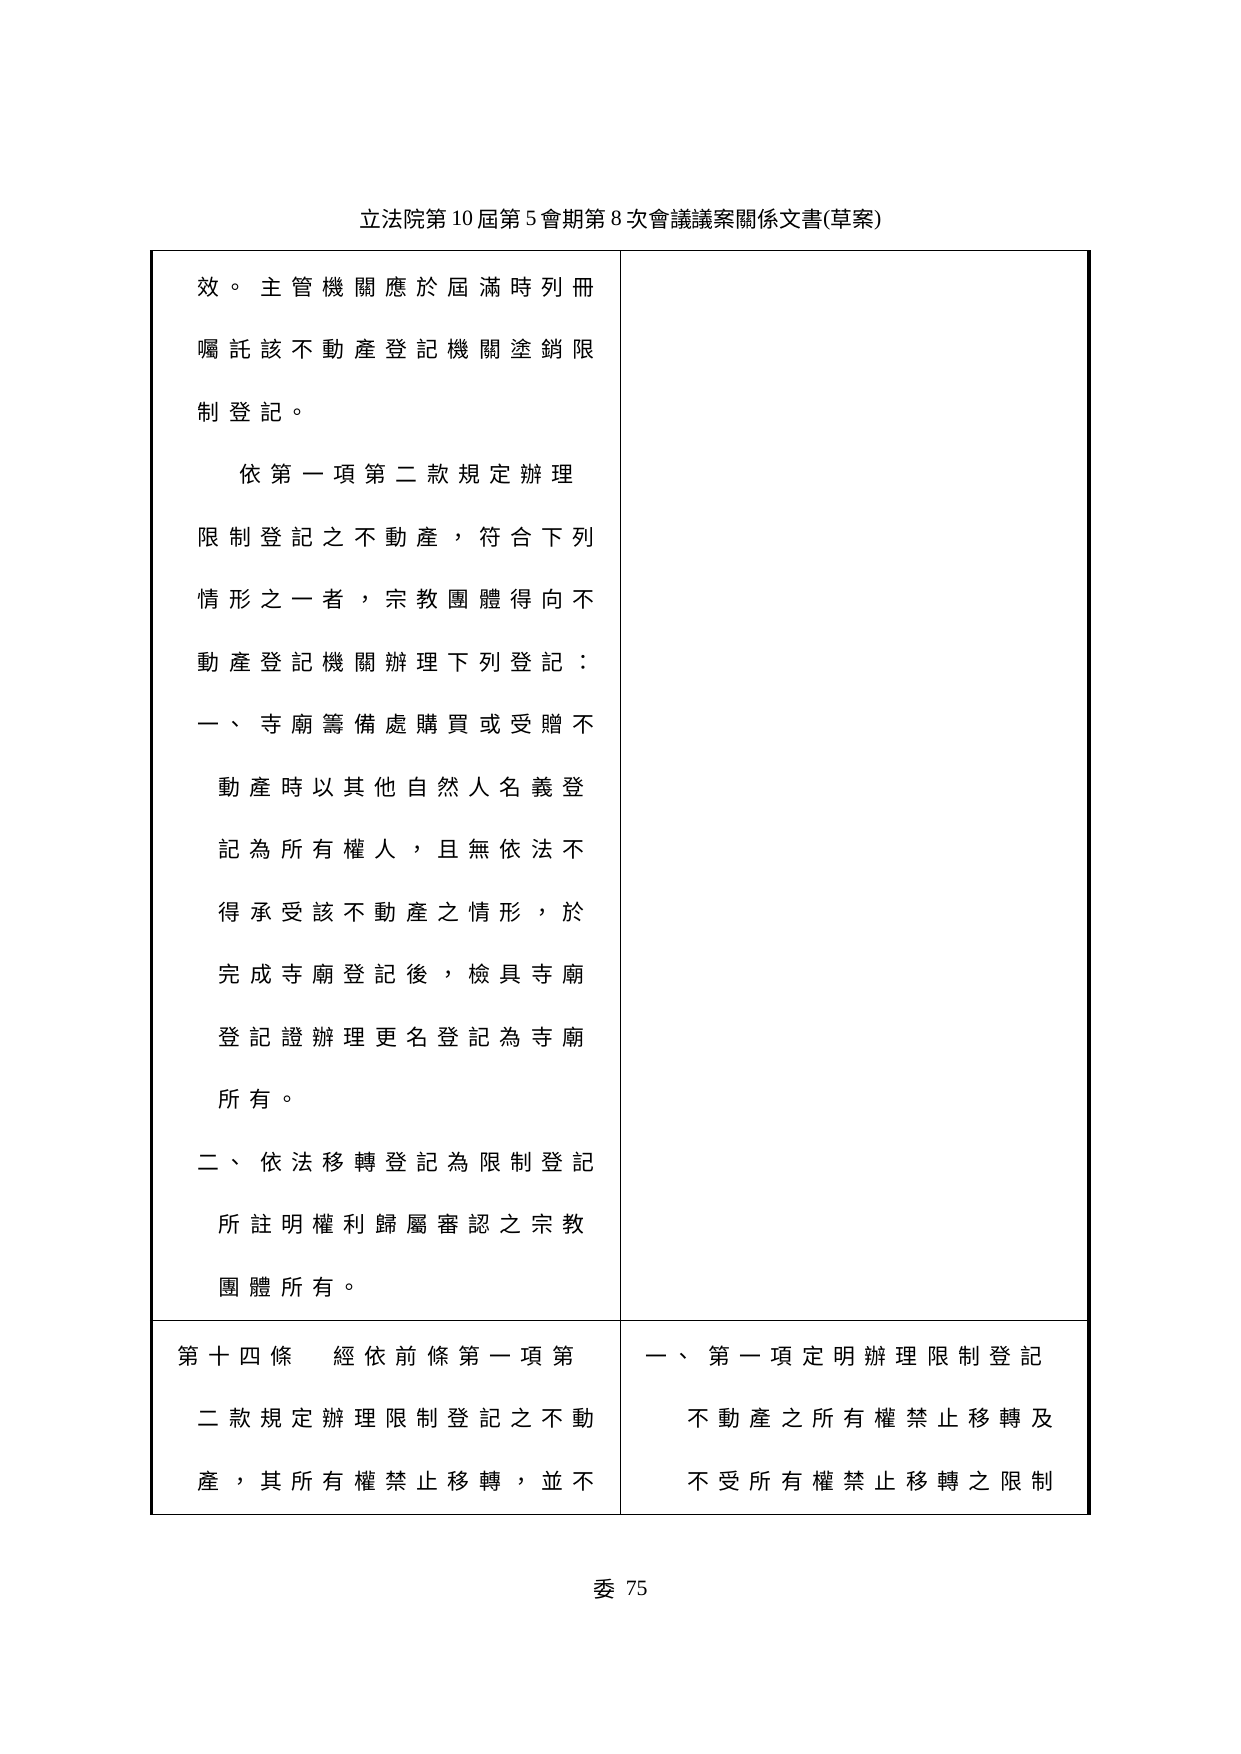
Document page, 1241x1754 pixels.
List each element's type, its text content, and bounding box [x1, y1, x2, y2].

table_cell 一、第一項定明辦理限制登記不動產之所有權禁止移轉及不受所有權禁止移轉之限制 [621, 1321, 1087, 1514]
table_cell 第十四條 經依前條第一項第二款規定辦理限制登記之不動產，其所有權禁止移轉，並不 [153, 1321, 620, 1514]
table_cell [621, 251, 1087, 1319]
table_cell 效。主管機關應於屆滿時列冊囑託該不動產登記機關塗銷限制登記。 依第一項第二款規定辦理限制登記之不動產，符合下列情形之一者，宗教團體得向不動產登記機關辦理下列登記： 一、寺廟籌備處購買或受贈不動產時以其他自然人名義登記為所有權人，且無依法不得承受該不動產之情形，於完成寺廟登記後，檢具寺廟登記證辦理更名登記為寺廟所有。 二、依法移轉登記為限制登記所註明權利歸屬審認之宗教團體所有。 [153, 251, 620, 1319]
